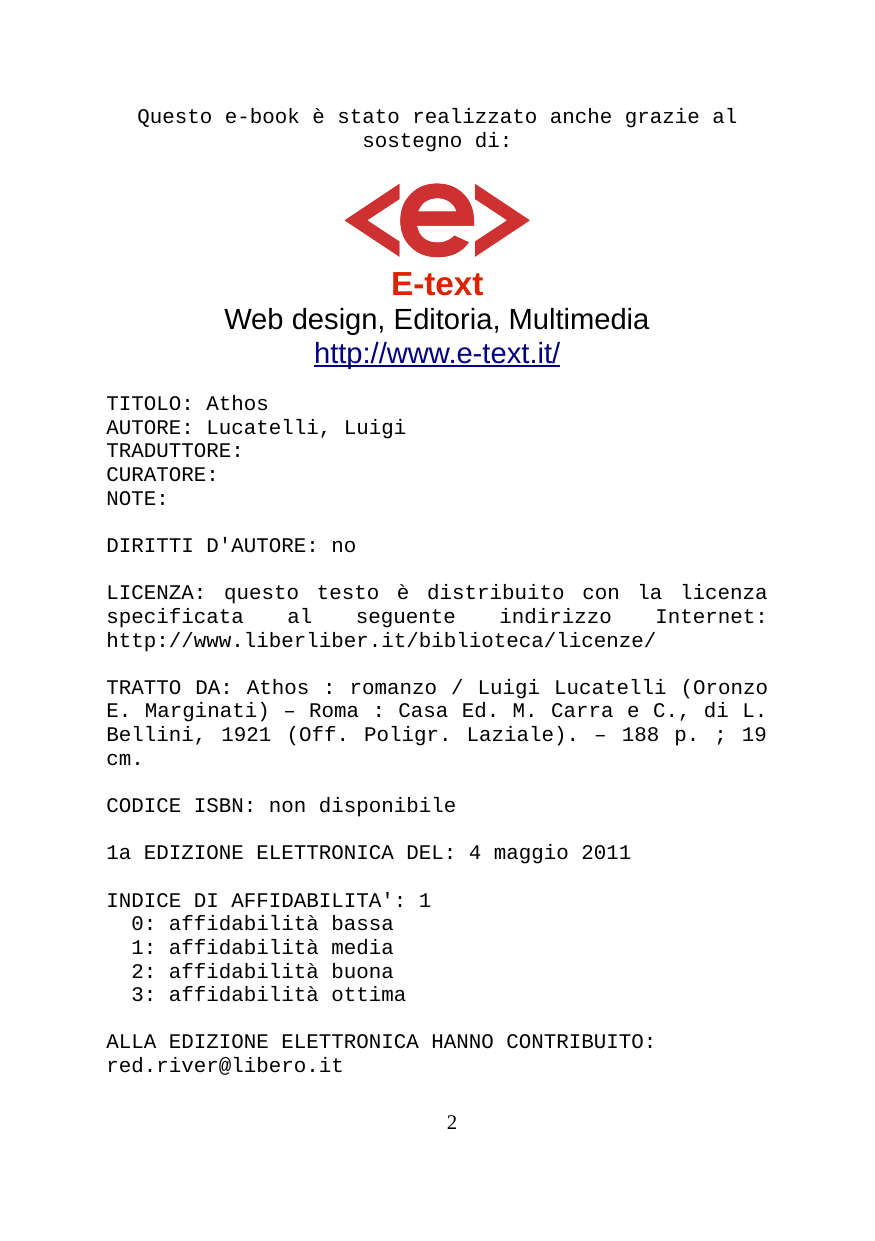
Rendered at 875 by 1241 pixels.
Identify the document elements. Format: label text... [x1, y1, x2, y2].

text 2: affidabilità buona [106, 961, 768, 984]
text E-text [106, 264, 768, 302]
text TRADUTTORE: [106, 440, 768, 464]
text Questo e-book è stato realizzato anche grazie al sostegno di: [106, 106, 768, 153]
text CODICE ISBN: non disponibile [106, 795, 768, 819]
text DIRITTI D'AUTORE: no [106, 535, 768, 559]
text 0: affidabilità bassa [106, 913, 768, 937]
text 1: affidabilità media [106, 937, 768, 961]
text AUTORE: Lucatelli, Luigi [106, 417, 768, 440]
text INDICE DI AFFIDABILITA': 1 [106, 890, 768, 913]
text 1a EDIZIONE ELETTRONICA DEL: 4 maggio 2011 [106, 842, 768, 866]
text TRATTO DA: Athos : romanzo / Luigi Lucatelli (Oronzo E. Marginati) – Roma : Casa Ed. M. Carra e C., di L. Bellini, 1921 (Off. Poligr. Laziale). – 188 p. ; 19 cm. [106, 677, 768, 771]
picture [343, 183, 531, 258]
text 3: affidabilità ottima [106, 984, 768, 1008]
text http://www.e-text.it/ [106, 336, 768, 369]
text red.river@libero.it [106, 1055, 768, 1079]
text CURATORE: [106, 464, 768, 488]
text TITOLO: Athos [106, 393, 768, 417]
text LICENZA: questo testo è distribuito con la licenza specificata al seguente indirizzo Internet: http://www.liberliber.it/biblioteca/licenze/ [106, 582, 768, 653]
text Web design, Editoria, Multimedia [106, 302, 768, 336]
text ALLA EDIZIONE ELETTRONICA HANNO CONTRIBUITO: [106, 1032, 768, 1055]
text NOTE: [106, 488, 768, 511]
